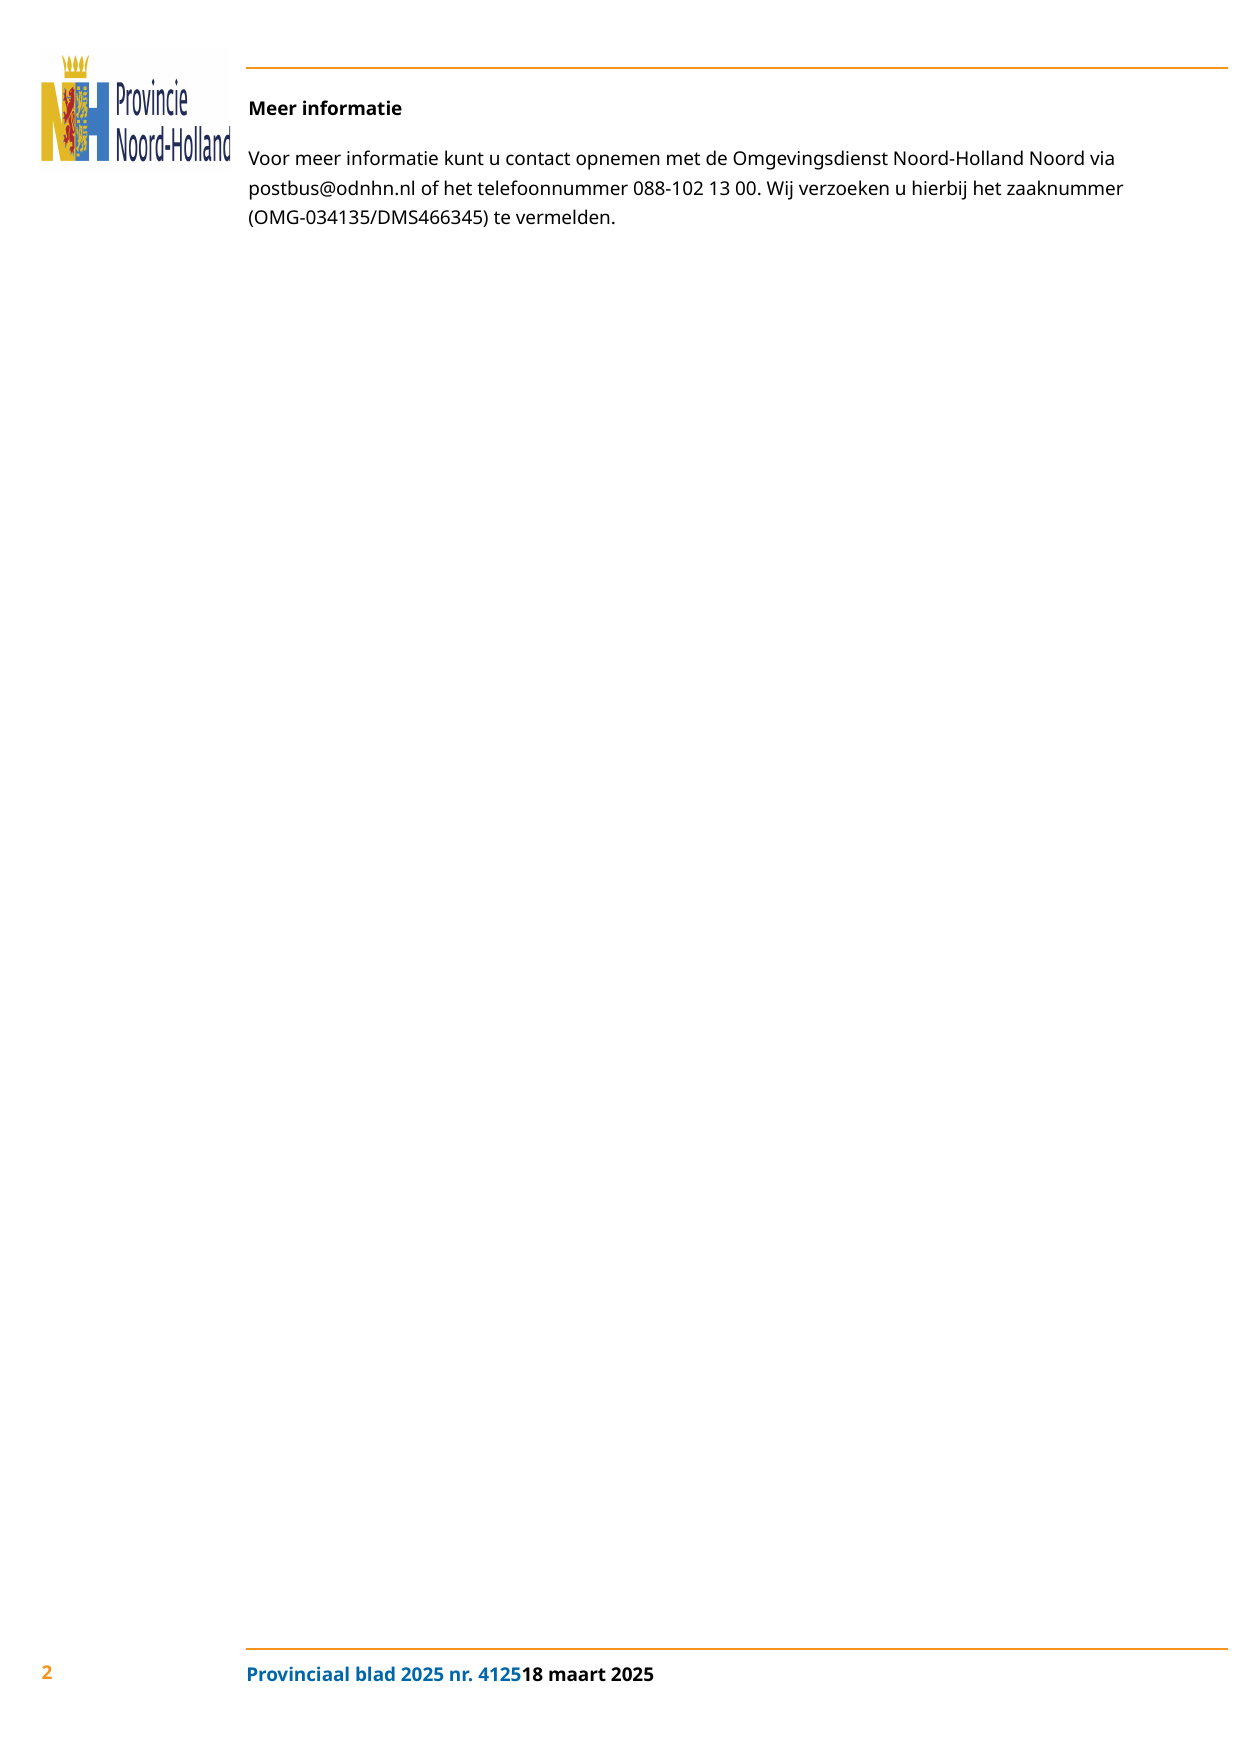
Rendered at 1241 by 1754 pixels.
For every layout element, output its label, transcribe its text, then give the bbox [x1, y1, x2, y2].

text Voor meer informatie kunt u contact opnemen met de Omgevingsdienst Noord-Holland Noord via postbus@odnhn.nl of het telefoonnummer 088-102 13 00. Wij verzoeken u hierbij het zaaknummer (OMG-034135/DMS466345) te vermelden. [248, 145, 1152, 230]
picture [41, 47, 231, 172]
text Meer informatie [248, 95, 1152, 121]
